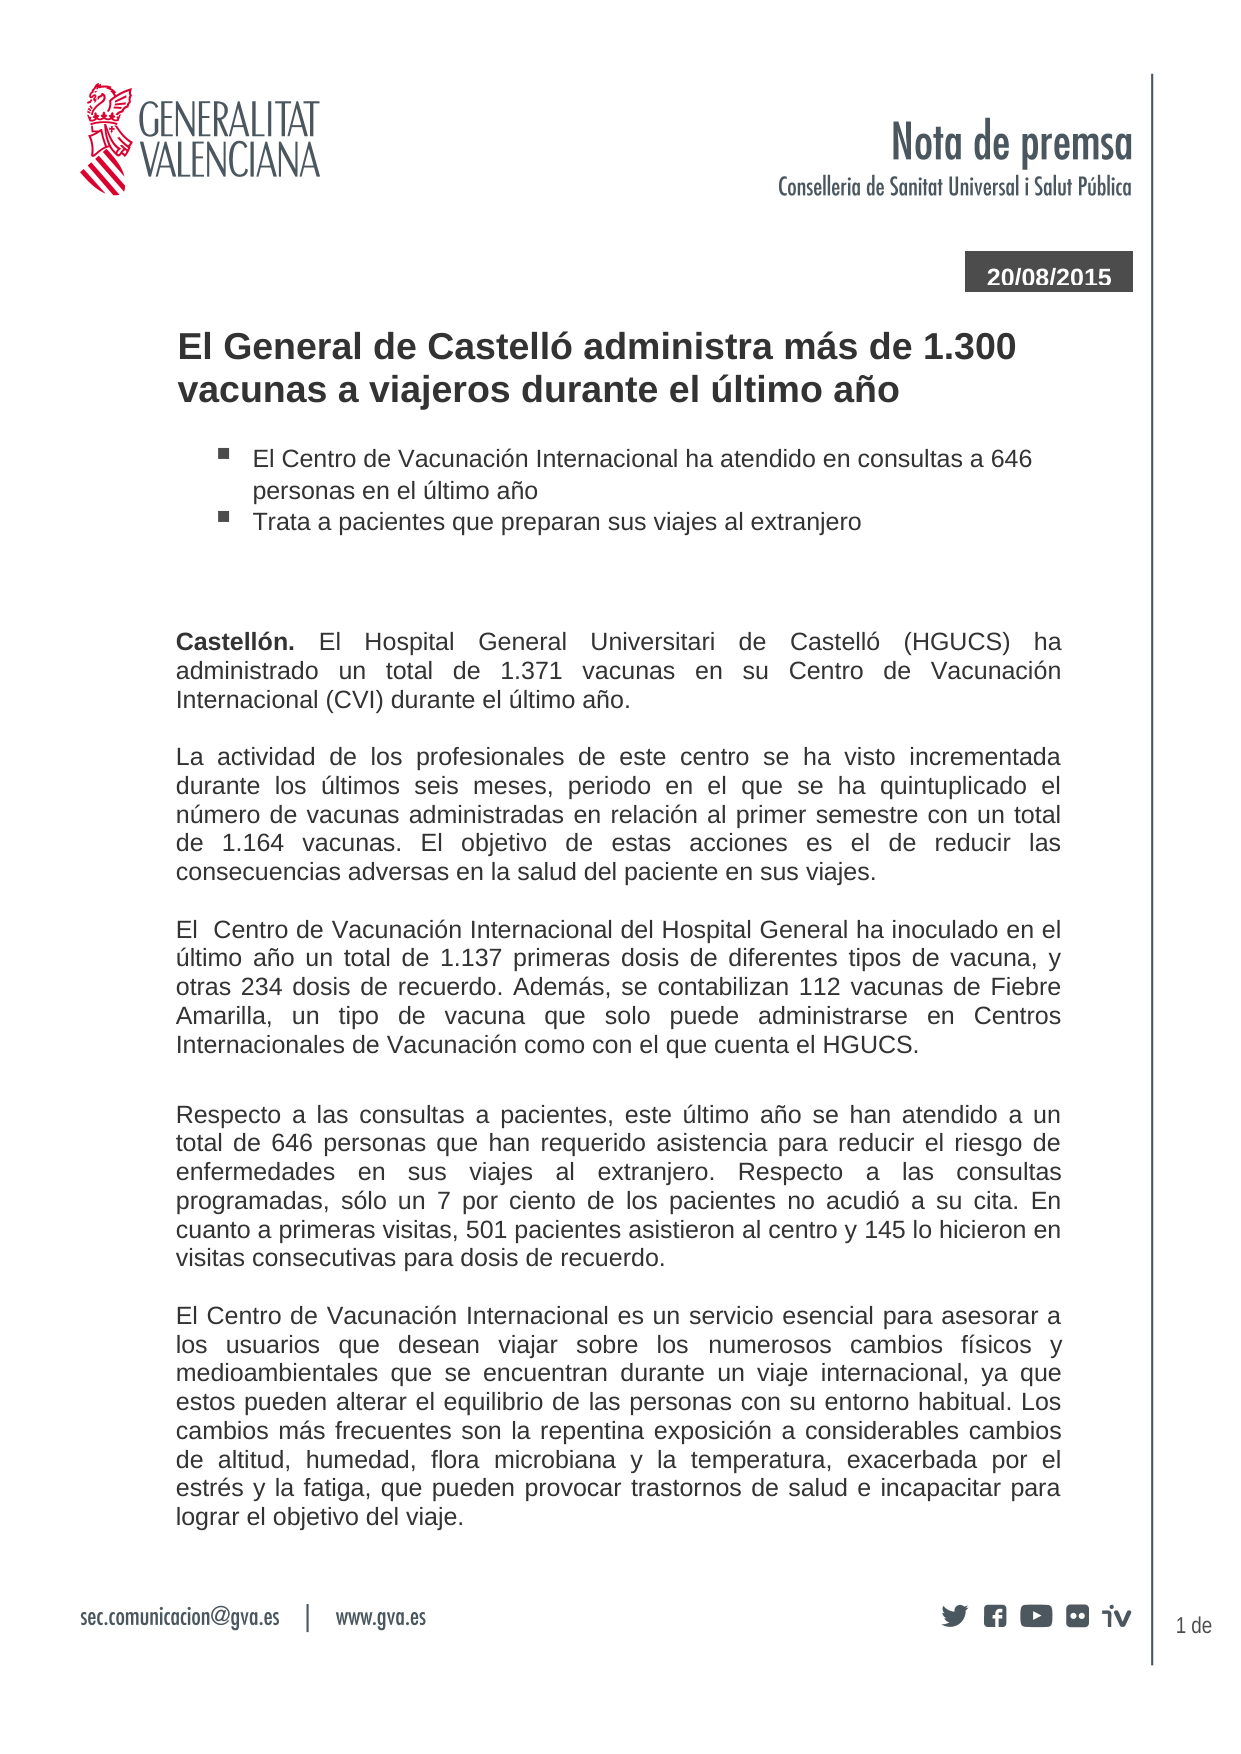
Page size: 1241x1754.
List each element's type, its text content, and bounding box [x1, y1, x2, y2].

text 20/08/2015 [980, 263, 1118, 284]
picture [0, 0, 1241, 1754]
